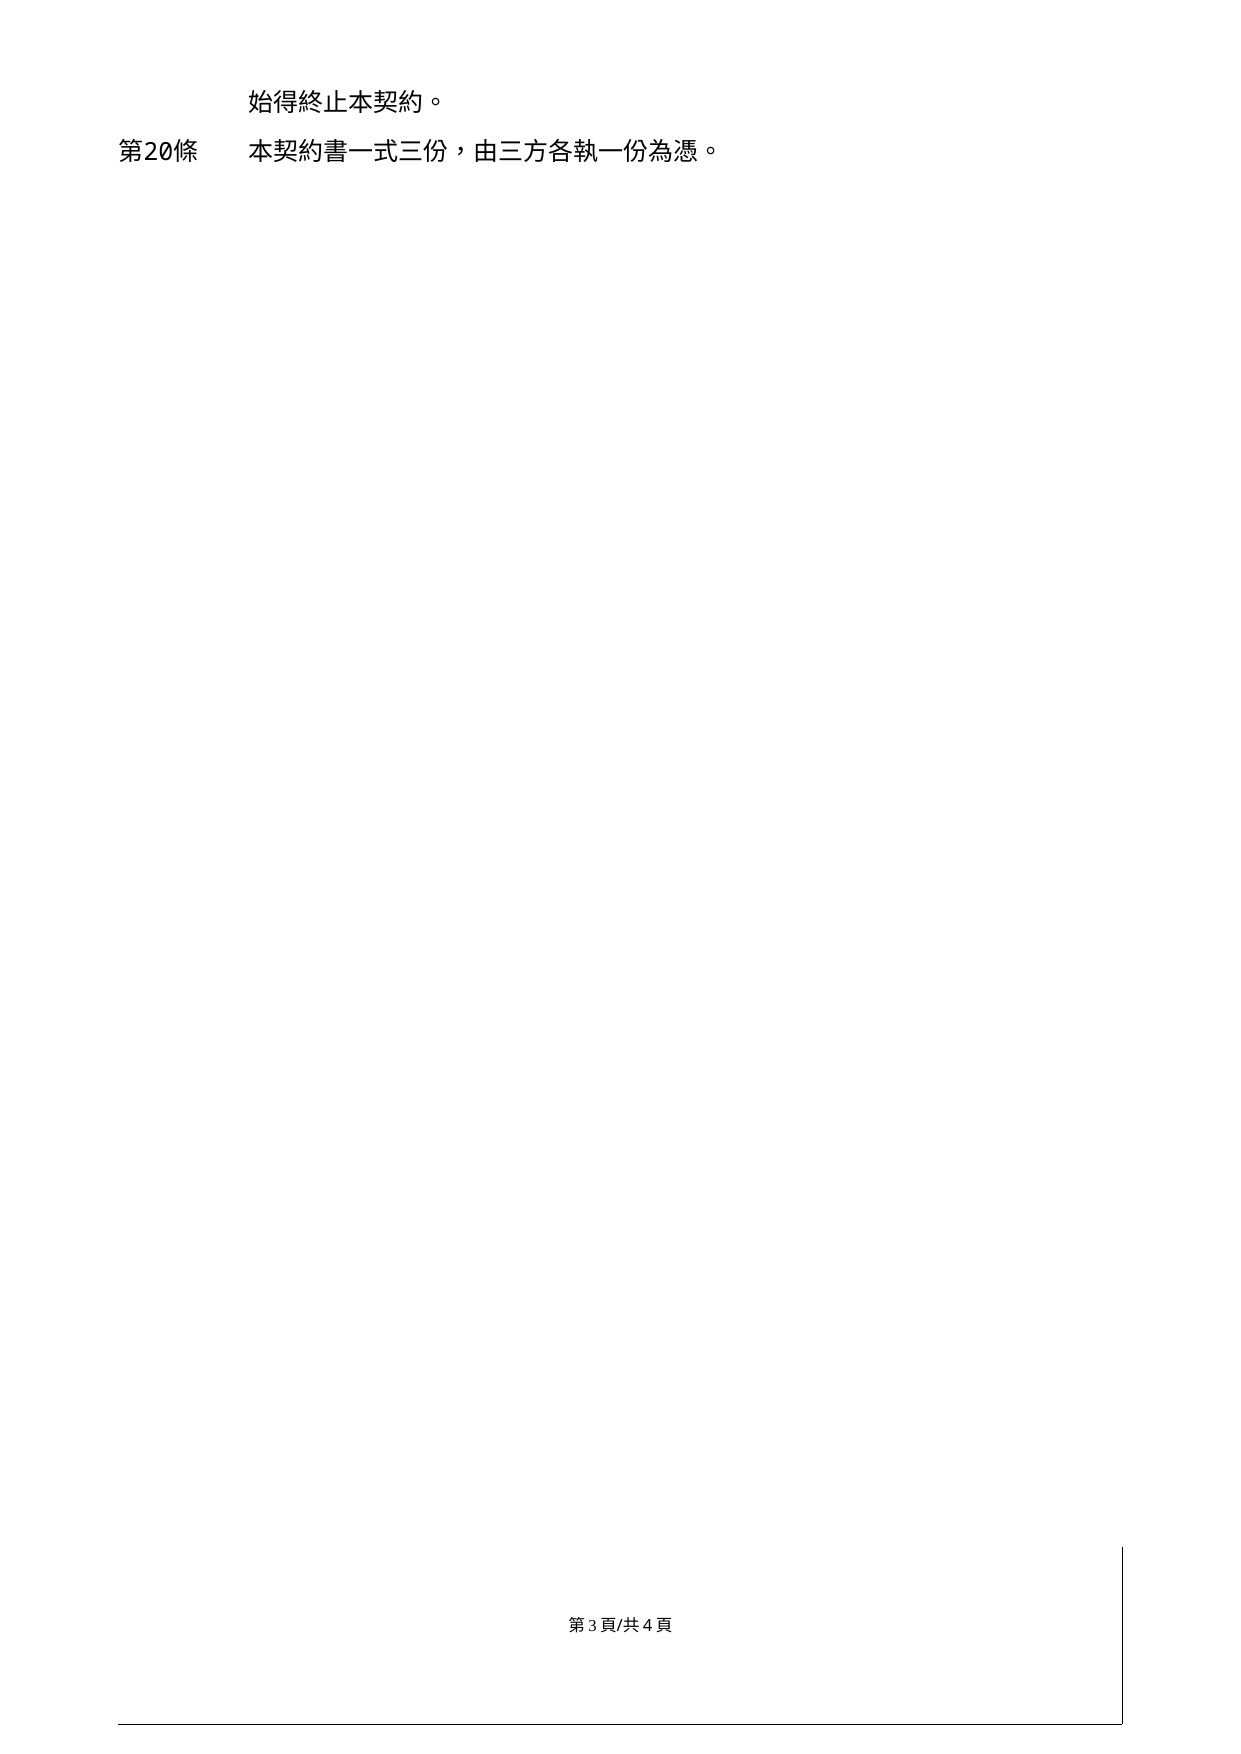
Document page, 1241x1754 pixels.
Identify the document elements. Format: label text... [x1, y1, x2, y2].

list 始得終止本契約。 [118, 83, 1122, 119]
list 本契約書一式三份，由三方各執一份為憑。 [118, 131, 1122, 168]
